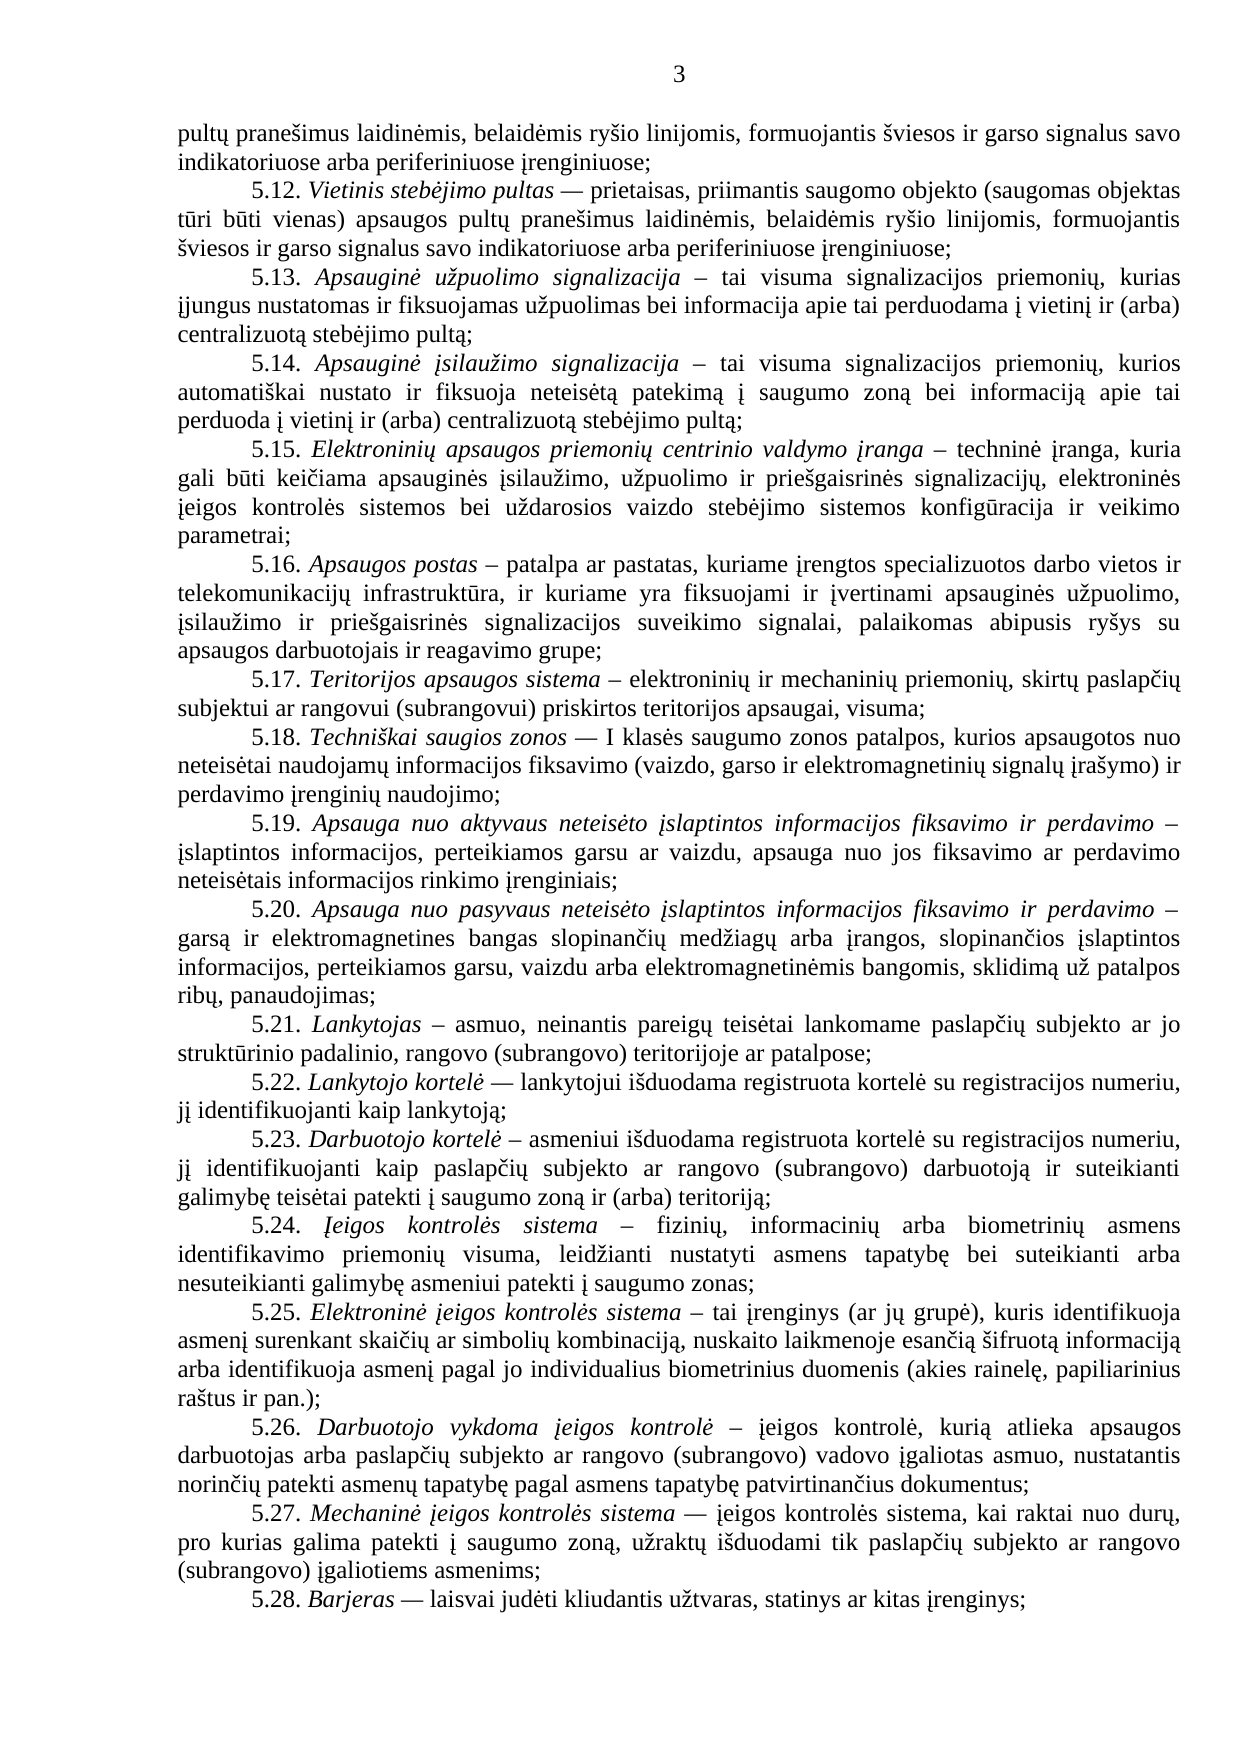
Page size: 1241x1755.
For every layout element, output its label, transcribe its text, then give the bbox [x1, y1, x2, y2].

text 5.21. Lankytojas – asmuo, neinantis pareigų teisėtai lankomame paslapčių subjekto ar jo struktūrinio padalinio, rangovo (subrangovo) teritorijoje ar patalpose; [177, 1009, 1181, 1067]
text 5.25. Elektroninė įeigos kontrolės sistema – tai įrenginys (ar jų grupė), kuris identifikuoja asmenį surenkant skaičių ar simbolių kombinaciją, nuskaito laikmenoje esančią šifruotą informaciją arba identifikuoja asmenį pagal jo individualius biometrinius duomenis (akies rainelę, papiliarinius raštus ir pan.); [177, 1297, 1181, 1412]
text 5.17. Teritorijos apsaugos sistema – elektroninių ir mechaninių priemonių, skirtų paslapčių subjektui ar rangovui (subrangovui) priskirtos teritorijos apsaugai, visuma; [177, 664, 1181, 722]
text 5.14. Apsauginė įsilaužimo signalizacija – tai visuma signalizacijos priemonių, kurios automatiškai nustato ir fiksuoja neteisėtą patekimą į saugumo zoną bei informaciją apie tai perduoda į vietinį ir (arba) centralizuotą stebėjimo pultą; [177, 348, 1181, 434]
text 5.15. Elektroninių apsaugos priemonių centrinio valdymo įranga – techninė įranga, kuria gali būti keičiama apsauginės įsilaužimo, užpuolimo ir priešgaisrinės signalizacijų, elektroninės įeigos kontrolės sistemos bei uždarosios vaizdo stebėjimo sistemos konfigūracija ir veikimo parametrai; [177, 434, 1181, 549]
text 5.16. Apsaugos postas – patalpa ar pastatas, kuriame įrengtos specializuotos darbo vietos ir telekomunikacijų infrastruktūra, ir kuriame yra fiksuojami ir įvertinami apsauginės užpuolimo, įsilaužimo ir priešgaisrinės signalizacijos suveikimo signalai, palaikomas abipusis ryšys su apsaugos darbuotojais ir reagavimo grupe; [177, 549, 1181, 664]
text 5.20. Apsauga nuo pasyvaus neteisėto įslaptintos informacijos fiksavimo ir perdavimo – garsą ir elektromagnetines bangas slopinančių medžiagų arba įrangos, slopinančios įslaptintos informacijos, perteikiamos garsu, vaizdu arba elektromagnetinėmis bangomis, sklidimą už patalpos ribų, panaudojimas; [177, 894, 1181, 1009]
text 5.24. Įeigos kontrolės sistema – fizinių, informacinių arba biometrinių asmens identifikavimo priemonių visuma, leidžianti nustatyti asmens tapatybę bei suteikianti arba nesuteikianti galimybę asmeniui patekti į saugumo zonas; [177, 1211, 1181, 1297]
text 5.23. Darbuotojo kortelė – asmeniui išduodama registruota kortelė su registracijos numeriu, jį identifikuojanti kaip paslapčių subjekto ar rangovo (subrangovo) darbuotoją ir suteikianti galimybę teisėtai patekti į saugumo zoną ir (arba) teritoriją; [177, 1124, 1181, 1211]
text 5.19. Apsauga nuo aktyvaus neteisėto įslaptintos informacijos fiksavimo ir perdavimo – įslaptintos informacijos, perteikiamos garsu ar vaizdu, apsauga nuo jos fiksavimo ar perdavimo neteisėtais informacijos rinkimo įrenginiais; [177, 808, 1181, 894]
text pultų pranešimus laidinėmis, belaidėmis ryšio linijomis, formuojantis šviesos ir garso signalus savo indikatoriuose arba periferiniuose įrenginiuose; [177, 118, 1181, 176]
text 5.22. Lankytojo kortelė — lankytojui išduodama registruota kortelė su registracijos numeriu, jį identifikuojanti kaip lankytoją; [177, 1067, 1181, 1124]
text 5.18. Techniškai saugios zonos — I klasės saugumo zonos patalpos, kurios apsaugotos nuo neteisėtai naudojamų informacijos fiksavimo (vaizdo, garso ir elektromagnetinių signalų įrašymo) ir perdavimo įrenginių naudojimo; [177, 722, 1181, 808]
text 5.13. Apsauginė užpuolimo signalizacija – tai visuma signalizacijos priemonių, kurias įjungus nustatomas ir fiksuojamas užpuolimas bei informacija apie tai perduodama į vietinį ir (arba) centralizuotą stebėjimo pultą; [177, 262, 1181, 348]
text 5.28. Barjeras — laisvai judėti kliudantis užtvaras, statinys ar kitas įrenginys; [177, 1584, 1181, 1613]
text 5.12. Vietinis stebėjimo pultas — prietaisas, priimantis saugomo objekto (saugomas objektas tūri būti vienas) apsaugos pultų pranešimus laidinėmis, belaidėmis ryšio linijomis, formuojantis šviesos ir garso signalus savo indikatoriuose arba periferiniuose įrenginiuose; [177, 176, 1181, 262]
text 5.26. Darbuotojo vykdoma įeigos kontrolė – įeigos kontrolė, kurią atlieka apsaugos darbuotojas arba paslapčių subjekto ar rangovo (subrangovo) vadovo įgaliotas asmuo, nustatantis norinčių patekti asmenų tapatybę pagal asmens tapatybę patvirtinančius dokumentus; [177, 1412, 1181, 1498]
text 5.27. Mechaninė įeigos kontrolės sistema — įeigos kontrolės sistema, kai raktai nuo durų, pro kurias galima patekti į saugumo zoną, užraktų išduodami tik paslapčių subjekto ar rangovo (subrangovo) įgaliotiems asmenims; [177, 1498, 1181, 1584]
